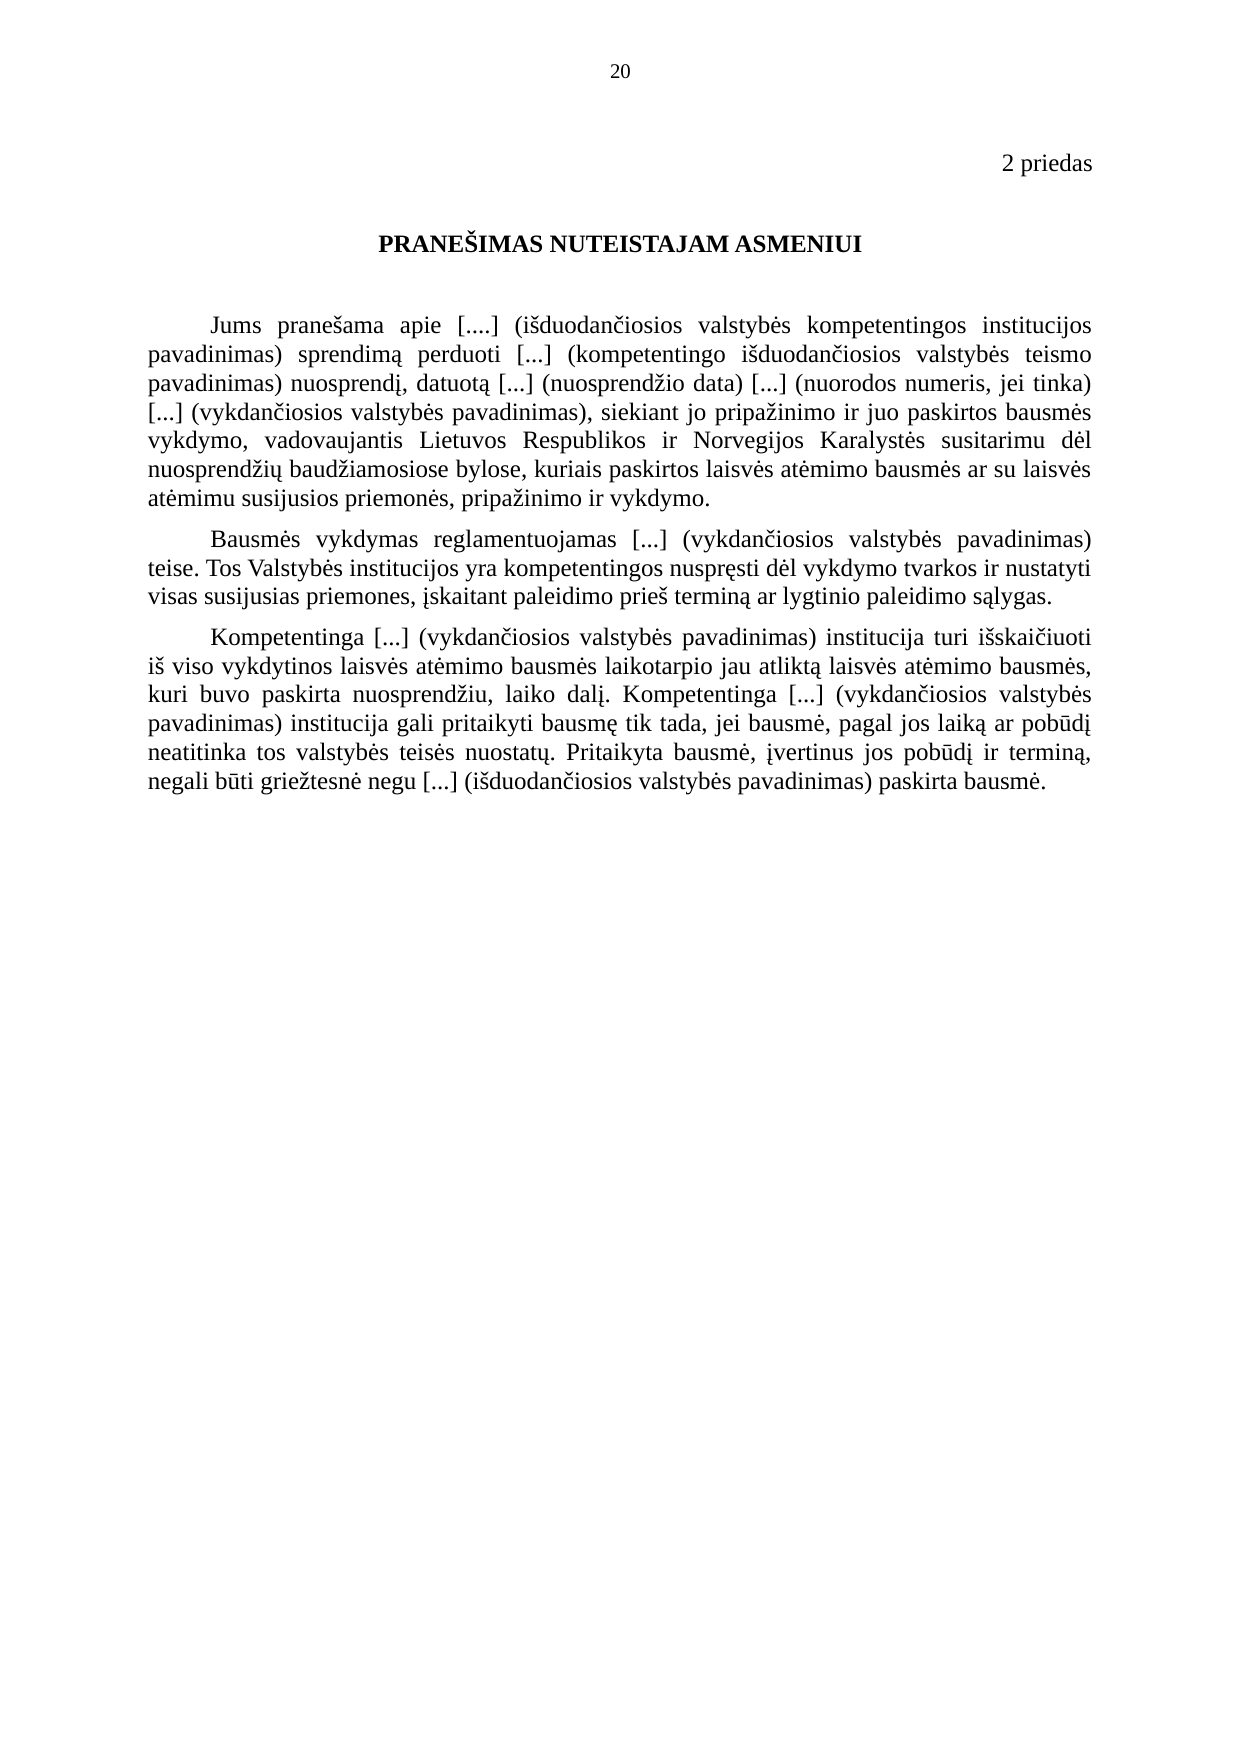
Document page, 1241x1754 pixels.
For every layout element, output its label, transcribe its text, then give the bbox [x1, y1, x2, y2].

text 2 priedas [148, 148, 1092, 176]
text Jums pranešama apie [....] (išduodančiosios valstybės kompetentingos institucijos pavadinimas) sprendimą perduoti [...] (kompetentingo išduodančiosios valstybės teismo pavadinimas) nuosprendį, datuotą [...] (nuosprendžio data) [...] (nuorodos numeris, jei tinka) [...] (vykdančiosios valstybės pavadinimas), siekiant jo pripažinimo ir juo paskirtos bausmės vykdymo, vadovaujantis Lietuvos Respublikos ir Norvegijos Karalystės susitarimu dėl nuosprendžių baudžiamosiose bylose, kuriais paskirtos laisvės atėmimo bausmės ar su laisvės atėmimu susijusios priemonės, pripažinimo ir vykdymo. [148, 311, 1092, 512]
text PRANEŠIMAS NUTEISTAJAM ASMENIUI [148, 229, 1092, 258]
text Kompetentinga [...] (vykdančiosios valstybės pavadinimas) institucija turi išskaičiuoti iš viso vykdytinos laisvės atėmimo bausmės laikotarpio jau atliktą laisvės atėmimo bausmės, kuri buvo paskirta nuosprendžiu, laiko dalį. Kompetentinga [...] (vykdančiosios valstybės pavadinimas) institucija gali pritaikyti bausmę tik tada, jei bausmė, pagal jos laiką ar pobūdį neatitinka tos valstybės teisės nuostatų. Pritaikyta bausmė, įvertinus jos pobūdį ir terminą, negali būti griežtesnė negu [...] (išduodančiosios valstybės pavadinimas) paskirta bausmė. [148, 622, 1092, 794]
text Bausmės vykdymas reglamentuojamas [...] (vykdančiosios valstybės pavadinimas) teise. Tos Valstybės institucijos yra kompetentingos nuspręsti dėl vykdymo tvarkos ir nustatyti visas susijusias priemones, įskaitant paleidimo prieš terminą ar lygtinio paleidimo sąlygas. [148, 524, 1092, 610]
